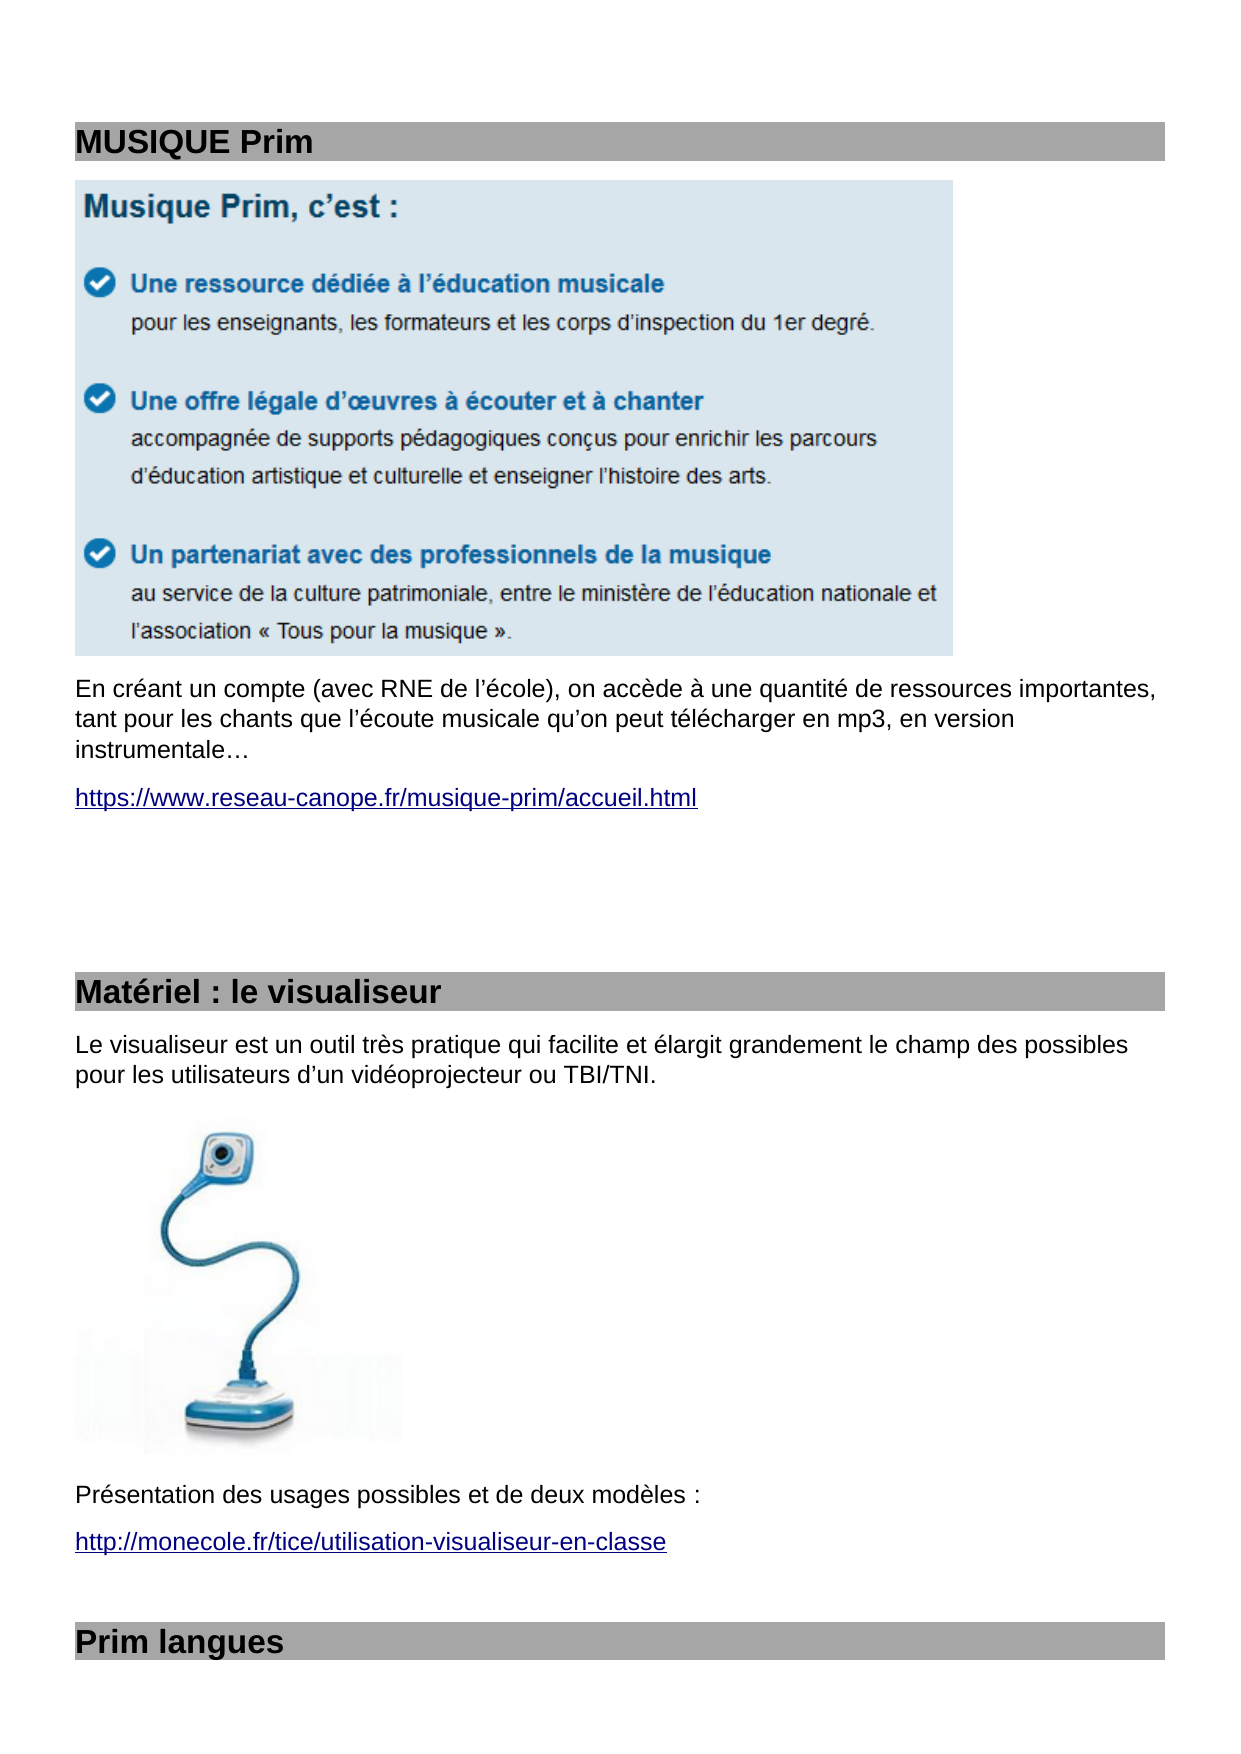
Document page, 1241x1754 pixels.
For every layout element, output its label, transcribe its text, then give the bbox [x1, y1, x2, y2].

text https://www.reseau-canope.fr/musique-prim/accueil.html [75, 782, 1165, 811]
text Le visualiseur est un outil très pratique qui facilite et élargit grandement le champ des possibles pour les utilisateurs d’un vidéoprojecteur ou TBI/TNI. [75, 1030, 1165, 1089]
subtitle Matériel : le visualiseur [75, 972, 1165, 1011]
text http://monecole.fr/tice/utilisation-visualiseur-en-classe [75, 1527, 1165, 1556]
subtitle MUSIQUE Prim [75, 122, 1165, 161]
text Présentation des usages possibles et de deux modèles : [75, 1479, 1165, 1508]
subtitle Prim langues [75, 1622, 1165, 1660]
text En créant un compte (avec RNE de l’école), on accède à une quantité de ressources importantes, tant pour les chants que l’écoute musicale qu’on peut télécharger en mp3, en version instrumentale… [75, 674, 1165, 764]
